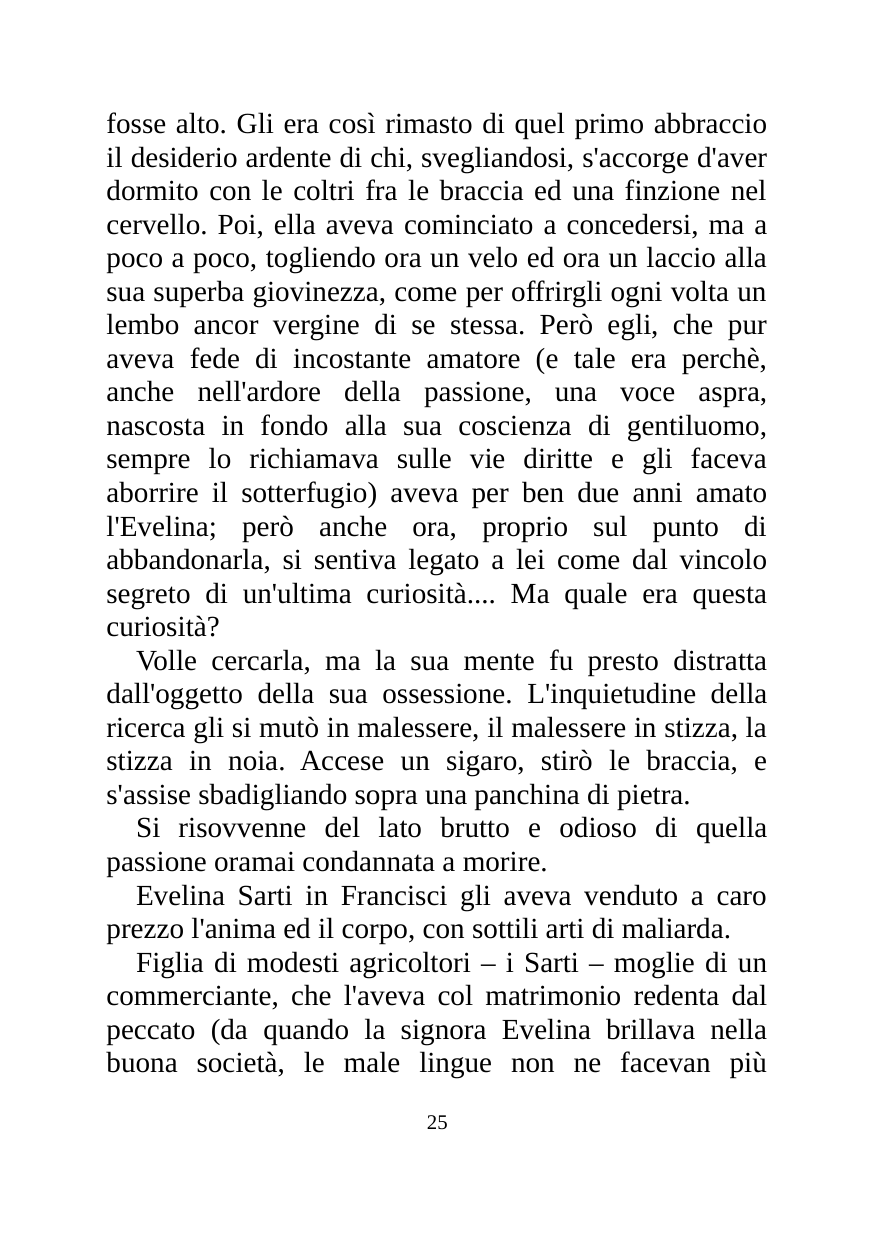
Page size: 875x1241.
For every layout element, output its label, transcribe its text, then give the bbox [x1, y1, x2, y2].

text Evelina Sarti in Francisci gli aveva venduto a caro prezzo l'anima ed il corpo, con sottili arti di maliarda. [106, 878, 768, 945]
text Figlia di modesti agricoltori – i Sarti – moglie di un commerciante, che l'aveva col matrimonio redenta dal peccato (da quando la signora Evelina brillava nella buona società, le male lingue non ne facevan più [106, 945, 768, 1079]
text Volle cercarla, ma la sua mente fu presto distratta dall'oggetto della sua ossessione. L'inquietudine della ricerca gli si mutò in malessere, il malessere in stizza, la stizza in noia. Accese un sigaro, stirò le braccia, e s'assise sbadigliando sopra una panchina di pietra. [106, 643, 768, 811]
text fosse alto. Gli era così rimasto di quel primo abbraccio il desiderio ardente di chi, svegliandosi, s'accorge d'aver dormito con le coltri fra le braccia ed una finzione nel cervello. Poi, ella aveva cominciato a concedersi, ma a poco a poco, togliendo ora un velo ed ora un laccio alla sua superba giovinezza, come per offrirgli ogni volta un lembo ancor vergine di se stessa. Però egli, che pur aveva fede di incostante amatore (e tale era perchè, anche nell'ardore della passione, una voce aspra, nascosta in fondo alla sua coscienza di gentiluomo, sempre lo richiamava sulle vie diritte e gli faceva aborrire il sotterfugio) aveva per ben due anni amato l'Evelina; però anche ora, proprio sul punto di abbandonarla, si sentiva legato a lei come dal vincolo segreto di un'ultima curiosità.... Ma quale era questa curiosità? [106, 106, 768, 643]
text Si risovvenne del lato brutto e odioso di quella passione oramai condannata a morire. [106, 811, 768, 878]
